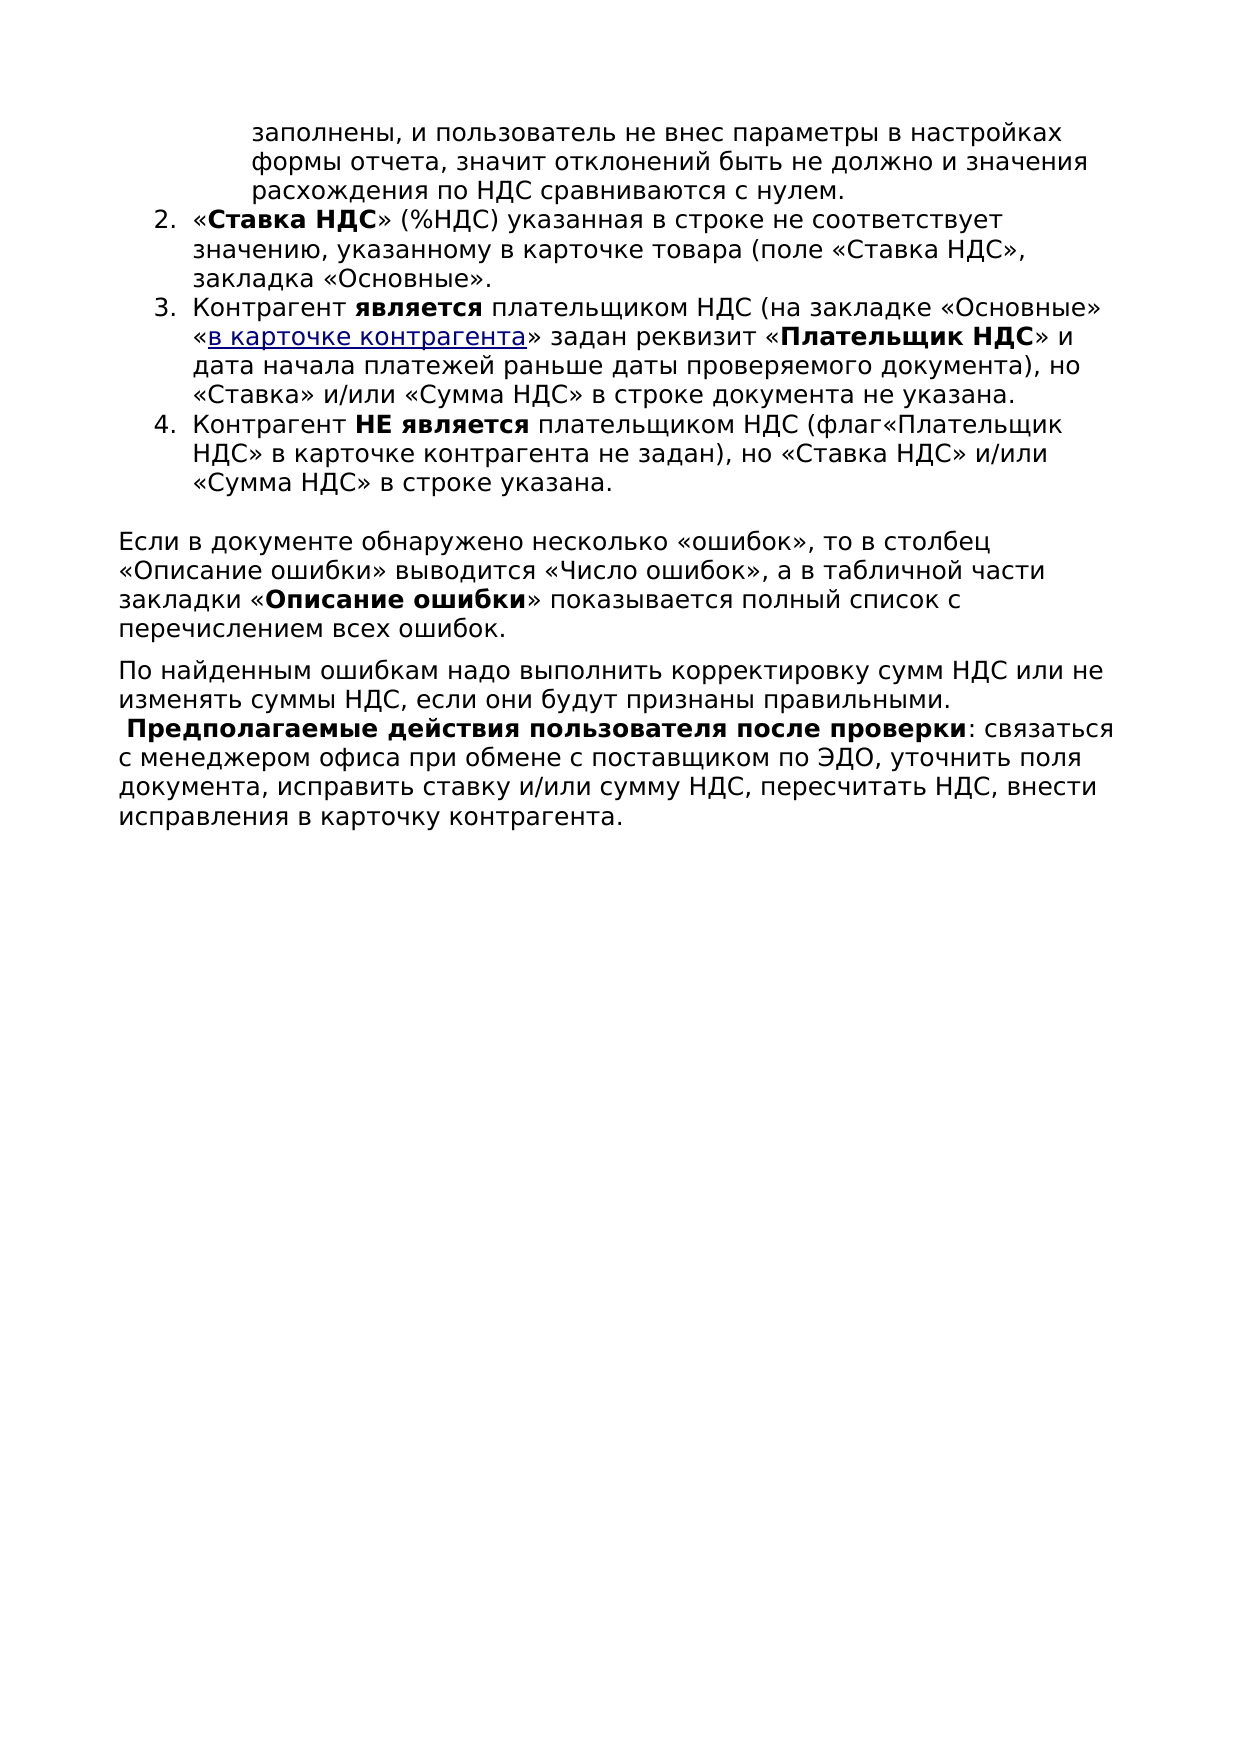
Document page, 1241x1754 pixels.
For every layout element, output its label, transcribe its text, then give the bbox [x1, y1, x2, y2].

list Контрагент НЕ является плательщиком НДС (флаг«Плательщик НДС» в карточке контрагента не задан), но «Ставка НДС» и/или «Сумма НДС» в строке указана. [177, 410, 1122, 497]
text По найденным ошибкам надо выполнить корректировку сумм НДС или не изменять суммы НДС, если они будут признаны правильными. Предполагаемые действия пользователя после проверки: связаться с менеджером офиса при обмене с поставщиком по ЭДО, уточнить поля документа, исправить ставку и/или сумму НДС, пересчитать НДС, внести исправления в карточку контрагента. [118, 656, 1122, 831]
list «Ставка НДС» (%НДС) указанная в строке не соответствует значению, указанному в карточке товара (поле «Ставка НДС», закладка «Основные». [177, 206, 1122, 293]
text Если в документе обнаружено несколько «ошибок», то в столбец «Описание ошибки» выводится «Число ошибок», а в табличной части закладки «Описание ошибки» показывается полный список с перечислением всех ошибок. [118, 527, 1122, 643]
list заполнены, и пользователь не внес параметры в настройках формы отчета, значит отклонений быть не должно и значения расхождения по НДС сравниваются с нулем. [236, 118, 1122, 206]
list Контрагент является плательщиком НДС (на закладке «Основные» «в карточке контрагента» задан реквизит «Плательщик НДС» и дата начала платежей раньше даты проверяемого документа), но «Ставка» и/или «Сумма НДС» в строке документа не указана. [177, 293, 1122, 410]
